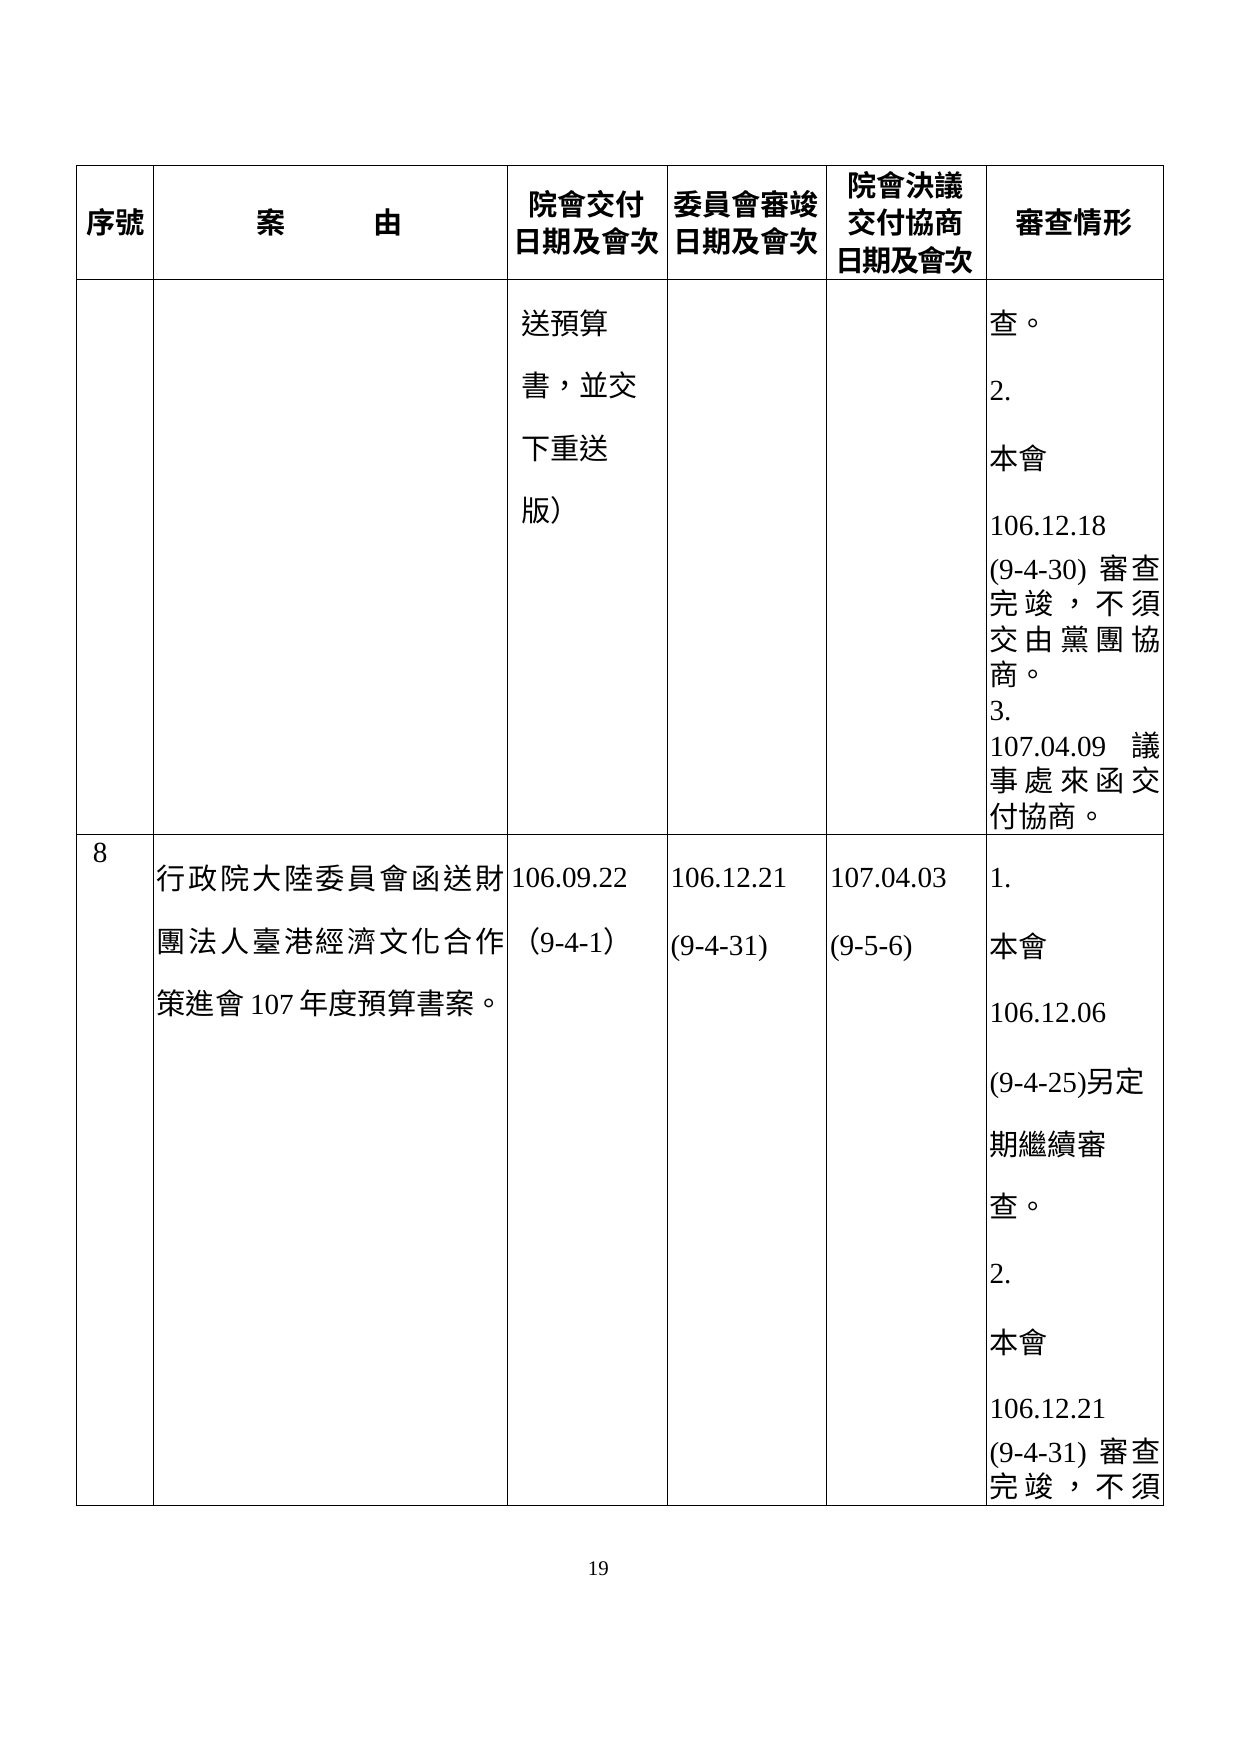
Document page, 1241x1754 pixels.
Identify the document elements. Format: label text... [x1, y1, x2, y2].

table_cell 106.12.21 (9-4-31) [668, 835, 826, 1505]
table_header 序號 [77, 166, 153, 279]
table_cell 查。 2. 本會 106.12.18 (9-4-30) 審查完竣，不須交由黨團協商。 3. 107.04.09議事處來函交付協商。 [987, 280, 1163, 834]
table_header 案 由 [154, 166, 507, 279]
table_cell 1. 本會 106.12.06 (9-4-25)另定期繼續審查。 2. 本會 106.12.21 (9-4-31) 審查完竣，不須 [987, 835, 1163, 1505]
table_cell [77, 835, 153, 1505]
table_header 審查情形 [987, 166, 1163, 279]
table_cell [827, 280, 986, 834]
table_cell 行政院大陸委員會函送財團法人臺港經濟文化合作策進會107年度預算書案。 [154, 835, 507, 1505]
table_cell 送預算書，並交下重送版） [508, 280, 667, 834]
table_cell 106.09.22 （9-4-1） [508, 835, 667, 1505]
table_cell 107.04.03 (9-5-6) [827, 835, 986, 1505]
table_cell [154, 280, 507, 834]
table_header 院會決議 交付協商 日期及會次 [827, 166, 986, 279]
table_header 院會交付 日期及會次 [508, 166, 667, 279]
table_header 委員會審竣 日期及會次 [668, 166, 826, 279]
table_cell [77, 280, 153, 834]
table_cell [668, 280, 826, 834]
